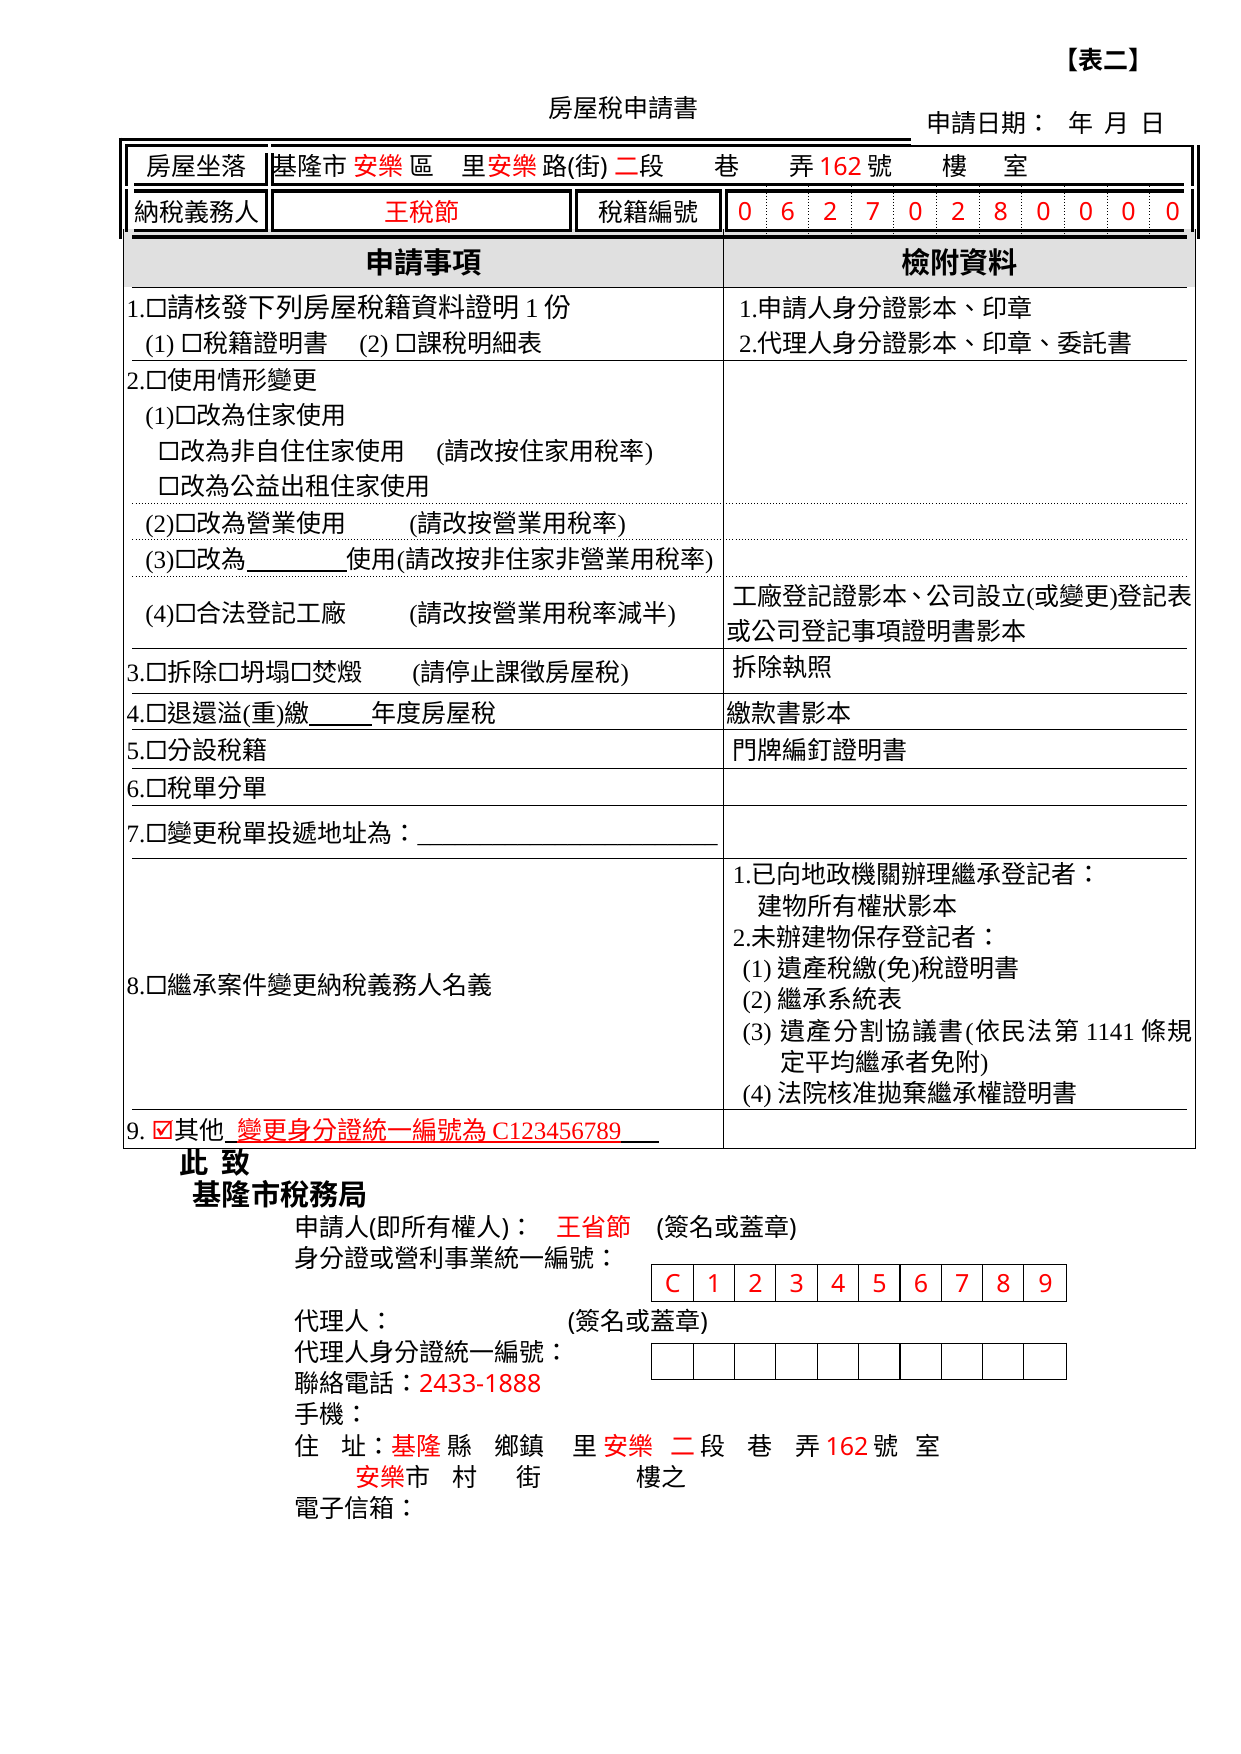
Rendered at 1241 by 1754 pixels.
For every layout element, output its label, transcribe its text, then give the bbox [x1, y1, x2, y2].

table_cell [724, 805, 1195, 858]
table_header 7 [942, 1265, 982, 1301]
table_header [983, 1344, 1023, 1379]
text 手機： [294, 1399, 1140, 1430]
table_header 2 [735, 1265, 775, 1301]
table_cell 6.稅單分單 [124, 768, 723, 804]
table_cell 2 [937, 193, 979, 229]
table_cell 0 [1064, 193, 1107, 229]
table_cell 0 [1150, 183, 1195, 229]
table_header 4 [818, 1265, 858, 1301]
table_cell 0 [1107, 193, 1149, 229]
text 房屋稅申請書 [106, 37, 1240, 145]
table_cell [724, 539, 1195, 576]
text 身分證或營利事業統一編號： [294, 1242, 1140, 1274]
text 【表二】 [1054, 44, 1155, 76]
table_cell 門牌編釘證明書 [724, 729, 1195, 768]
text 住 址：基隆 縣 鄉鎮 里 安樂 二 段 巷 弄162號 室 [294, 1430, 1140, 1461]
table_cell 4.退還溢(重)繳 年度房屋稅 [124, 693, 723, 729]
table_cell 0 [1022, 193, 1064, 229]
table_cell 稅籍編號 [574, 186, 723, 229]
table_cell 3.拆除坍塌焚燬 (請停止課徵房屋稅) [124, 648, 723, 693]
table_cell 0 [724, 186, 766, 229]
text 申請人(即所有權人)： 王省節 (簽名或蓋章) [294, 1211, 1140, 1242]
table_cell 1.已向地政機關辦理繼承登記者： 建物所有權狀影本 2.未辦建物保存登記者： (1) 遺產稅繳(免)稅證明書 (2) 繼承系統表 (3) 遺產分割協議書(依民法第1141條規定平均繼承者免附) (4) 法院核准拋棄繼承權證明書 [724, 858, 1195, 1109]
table_header 9 [1024, 1265, 1066, 1301]
table_cell [724, 1109, 1195, 1148]
text 此 致 [106, 1149, 1140, 1180]
table_cell 1.請核發下列房屋稅籍資料證明1份 (1) 稅籍證明書 (2) 課稅明細表 [124, 287, 723, 360]
table_header 6 [901, 1265, 941, 1301]
table_cell 檢附資料 [724, 229, 1195, 287]
table_header [901, 1344, 941, 1379]
table_cell 2 [809, 193, 851, 229]
table_cell 9. 其他 變更身分證統一編號為C123456789 [124, 1109, 723, 1148]
table_cell 2.使用情形變更 (1)改為住家使用 改為非自住住家使用 (請改按住家用稅率) 改為公益出租住家使用 [124, 360, 723, 503]
text 聯絡電話：2433-1888 [294, 1367, 1140, 1399]
table_header [694, 1344, 734, 1379]
table_cell 5.分設稅籍 [124, 729, 723, 768]
text 安樂市 村 街 樓之 [231, 1461, 1140, 1492]
table_header [942, 1344, 982, 1379]
table_cell [724, 503, 1195, 539]
table_header 房屋坐落 [124, 141, 270, 183]
table_cell 6 [766, 193, 809, 229]
table_cell 8 [979, 193, 1022, 229]
table_header 基隆市 安樂 區 里安樂 路(街) 二段 巷 弄162號 樓 室 [270, 141, 1191, 183]
table_cell 拆除執照 [724, 648, 1195, 693]
table_cell [724, 768, 1195, 804]
table_cell 工廠登記證影本、公司設立(或變更)登記表或公司登記事項證明書影本 [724, 576, 1195, 647]
table_header [735, 1344, 775, 1379]
table_header [818, 1344, 858, 1379]
table_cell 0 [894, 193, 937, 229]
table_cell 1.申請人身分證影本、印章 2.代理人身分證影本、印章、委託書 [724, 287, 1195, 360]
table_cell 納稅義務人 [124, 183, 270, 229]
table_cell 王稅節 [270, 183, 573, 229]
table_cell 申請事項 [124, 229, 723, 287]
table_header [776, 1344, 817, 1379]
text 電子信箱： [294, 1492, 1140, 1524]
table_cell 繳款書影本 [724, 693, 1195, 729]
text 代理人： (簽名或蓋章) [294, 1305, 1140, 1336]
text 基隆市稅務局 [106, 1180, 1140, 1211]
table_header 8 [983, 1265, 1023, 1301]
table_header C [652, 1265, 693, 1301]
table_header 3 [776, 1265, 817, 1301]
table_header [859, 1344, 899, 1379]
table_cell 7 [851, 193, 894, 229]
text 代理人身分證統一編號： [294, 1336, 1140, 1367]
table_header [1024, 1344, 1066, 1379]
table_header 5 [859, 1265, 899, 1301]
table_cell 8.繼承案件變更納稅義務人名義 [124, 858, 723, 1109]
table_header 1 [694, 1265, 734, 1301]
table_cell 7.變更稅單投遞地址為：________________________ [124, 805, 723, 858]
table_header [652, 1344, 693, 1379]
text 申請日期： 年 月 日 [926, 103, 1225, 137]
table_cell (2)改為營業使用 (請改按營業用稅率) [124, 503, 723, 539]
table_cell (4)合法登記工廠 (請改按營業用稅率減半) [124, 576, 723, 647]
table_cell [724, 360, 1195, 503]
table_cell (3)改為 使用(請改按非住家非營業用稅率) [124, 539, 723, 576]
